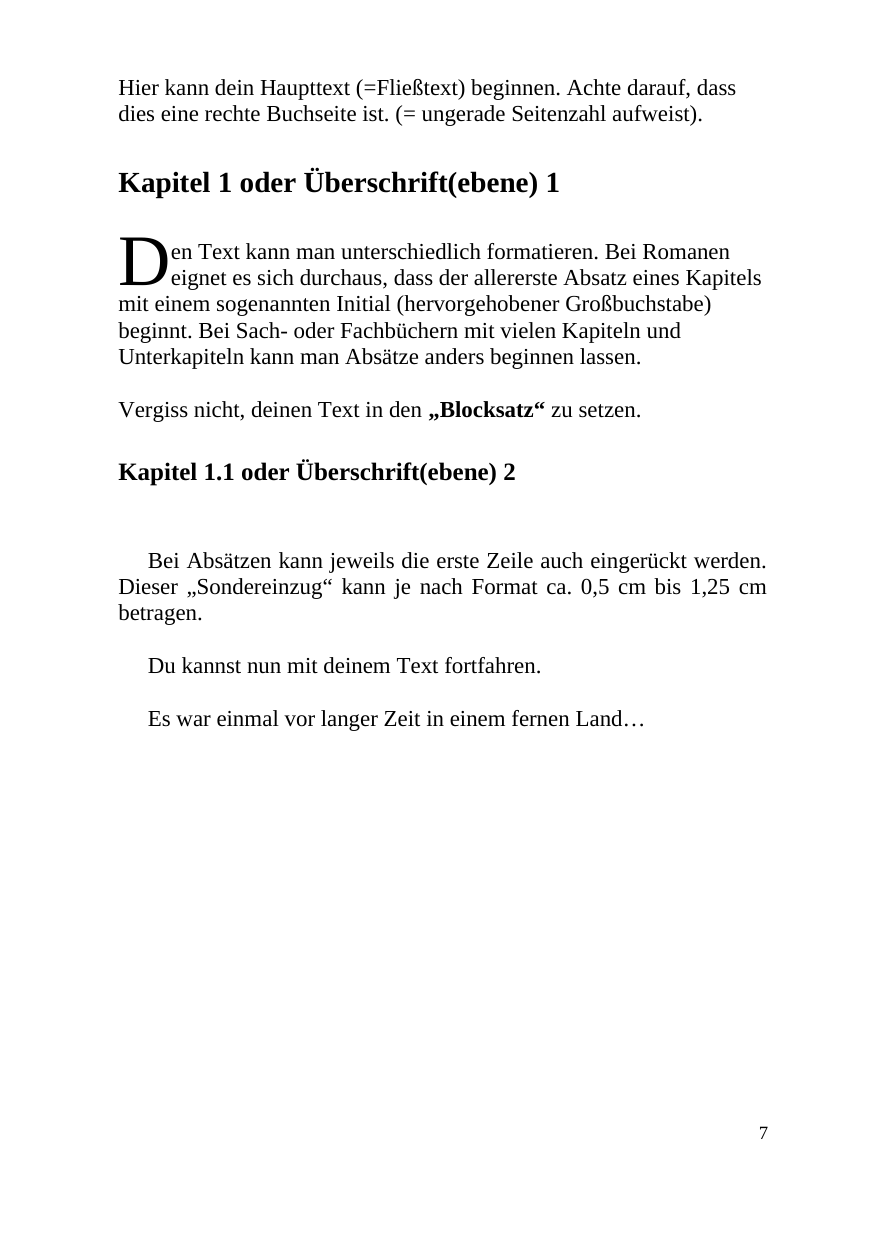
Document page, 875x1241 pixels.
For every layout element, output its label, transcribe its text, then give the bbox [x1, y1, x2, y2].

subtitle Kapitel 1.1 oder Überschrift(ebene) 2 [118, 457, 768, 486]
text Bei Absätzen kann jeweils die erste Zeile auch eingerückt werden. Dieser „Sondereinzug“ kann je nach Format ca. 0,5 cm bis 1,25 cm betragen. [118, 547, 768, 626]
text Es war einmal vor langer Zeit in einem fernen Land… [118, 705, 768, 731]
subtitle Kapitel 1 oder Überschrift(ebene) 1 [118, 165, 768, 199]
text Den Text kann man unterschiedlich formatieren. Bei Romanen eignet es sich durchaus, dass der allererste Absatz eines Kapitels mit einem sogenannten Initial (hervorgehobener Großbuchstabe) beginnt. Bei Sach- oder Fachbüchern mit vielen Kapiteln und Unterkapiteln kann man Absätze anders beginnen lassen. [118, 238, 768, 369]
text Vergiss nicht, deinen Text in den „Blocksatz“ zu setzen. [118, 396, 768, 422]
text Du kannst nun mit deinem Text fortfahren. [118, 652, 768, 678]
text Hier kann dein Haupttext (=Fließtext) beginnen. Achte darauf, dass dies eine rechte Buchseite ist. (= ungerade Seitenzahl aufweist). [118, 74, 768, 127]
